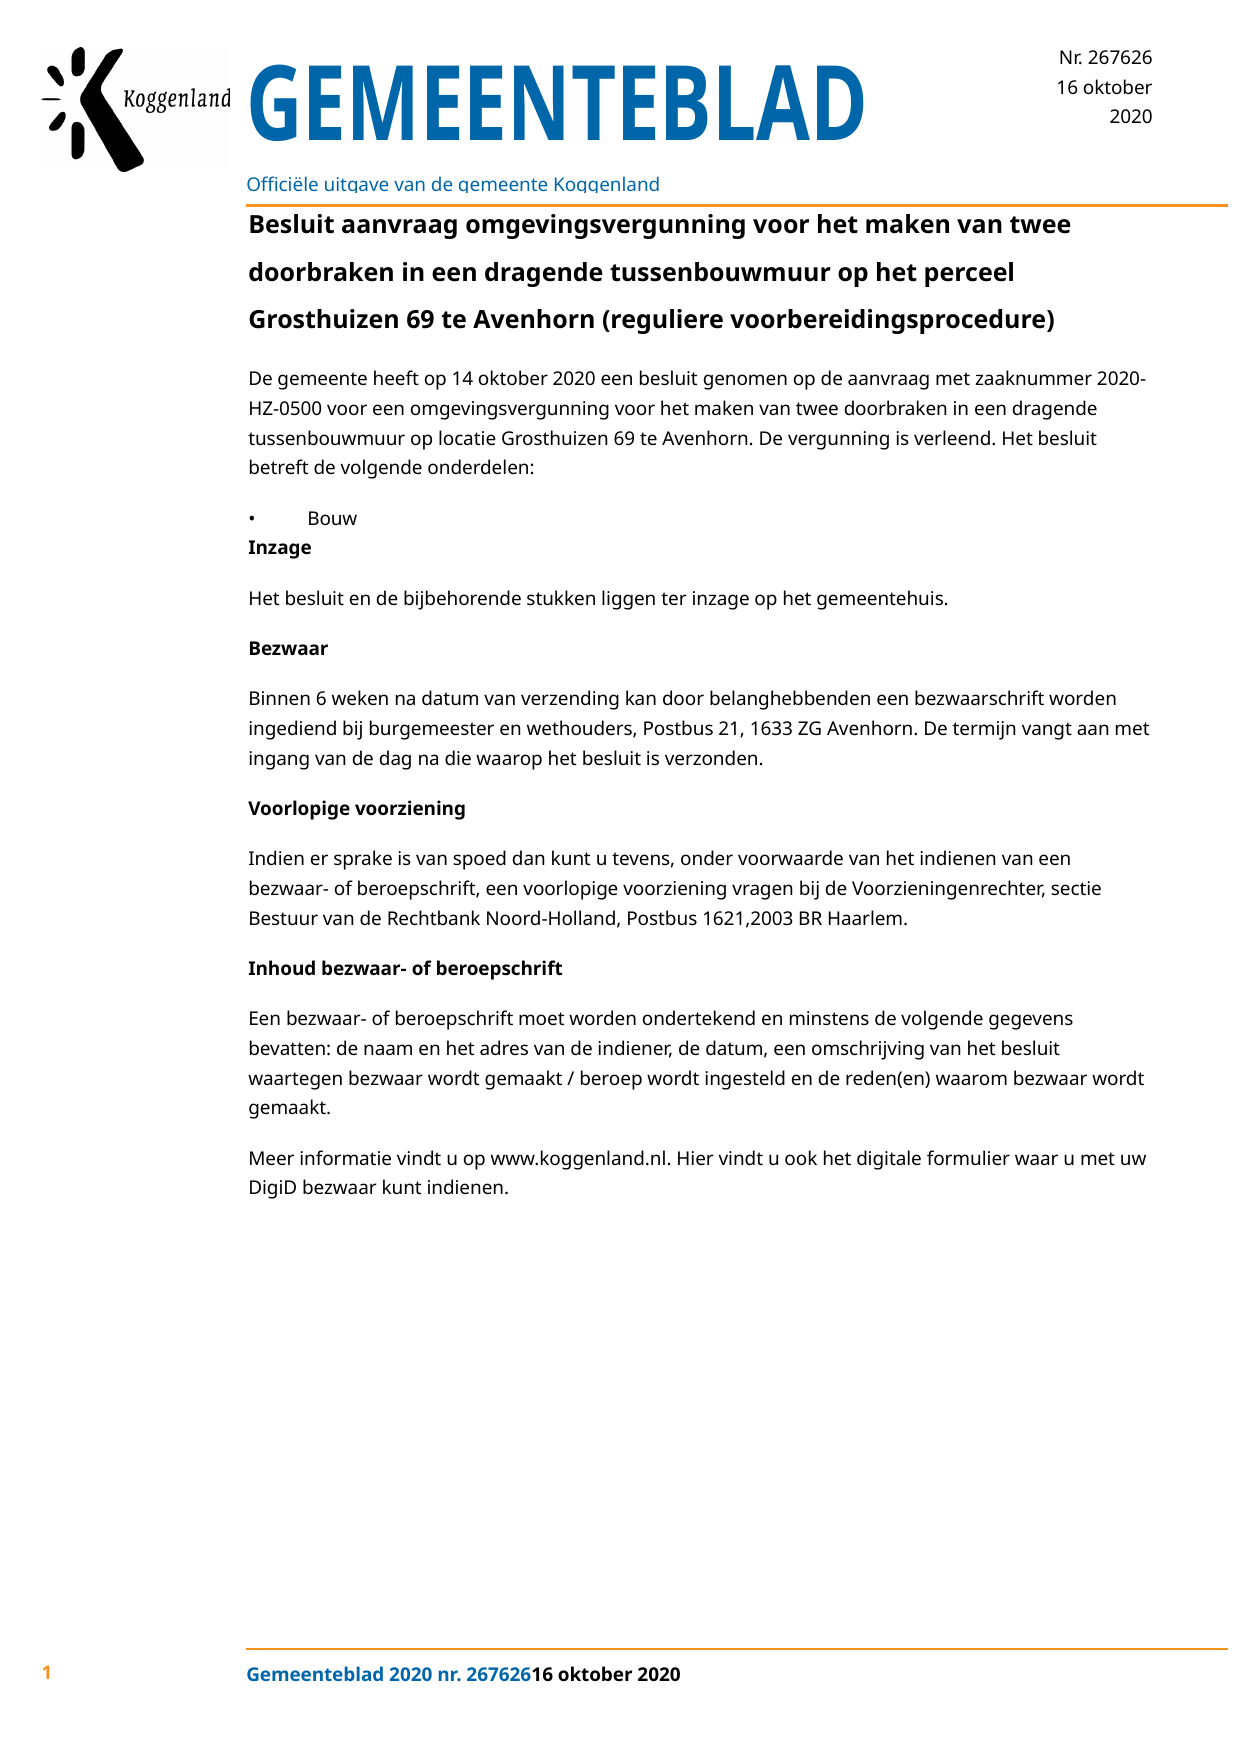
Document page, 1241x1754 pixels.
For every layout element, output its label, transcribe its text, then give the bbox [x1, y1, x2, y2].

text Besluit aanvraag omgevingsvergunning voor het maken van twee doorbraken in een dragende tussenbouwmuur op het perceel Grosthuizen 69 te Avenhorn (reguliere voorbereidingsprocedure) [248, 207, 1152, 336]
text Voorlopige voorziening [248, 795, 1152, 821]
text Indien er sprake is van spoed dan kunt u tevens, onder voorwaarde van het indienen van een bezwaar- of beroepschrift, een voorlopige voorziening vragen bij de Voorzieningenrechter, sectie Bestuur van de Rechtbank Noord-Holland, Postbus 1621,2003 BR Haarlem. [248, 846, 1152, 930]
text Binnen 6 weken na datum van verzending kan door belanghebbenden een bezwaarschrift worden ingediend bij burgemeester en wethouders, Postbus 21, 1633 ZG Avenhorn. De termijn vangt aan met ingang van de dag na die waarop het besluit is verzonden. [248, 686, 1152, 770]
text Inhoud bezwaar- of beroepschrift [248, 955, 1152, 981]
text Bezwaar [248, 635, 1152, 661]
text De gemeente heeft op 14 oktober 2020 een besluit genomen op de aanvraag met zaaknummer 2020-HZ-0500 voor een omgevingsvergunning voor het maken van twee doorbraken in een dragende tussenbouwmuur op locatie Grosthuizen 69 te Avenhorn. De vergunning is verleend. Het besluit betreft de volgende onderdelen: [248, 366, 1152, 480]
text Het besluit en de bijbehorende stukken liggen ter inzage op het gemeentehuis. [248, 585, 1152, 610]
text Meer informatie vindt u op www.koggenland.nl. Hier vindt u ook het digitale formulier waar u met uw DigiD bezwaar kunt indienen. [248, 1145, 1152, 1200]
text Inzage [248, 534, 1152, 560]
text Een bezwaar- of beroepschrift moet worden ondertekend en minstens de volgende gegevens bevatten: de naam en het adres van de indiener, de datum, een omschrijving van het besluit waartegen bezwaar wordt gemaakt / beroep wordt ingesteld en de reden(en) waarom bezwaar wordt gemaakt. [248, 1006, 1152, 1120]
list Bouw [248, 505, 1152, 530]
picture [41, 47, 231, 172]
